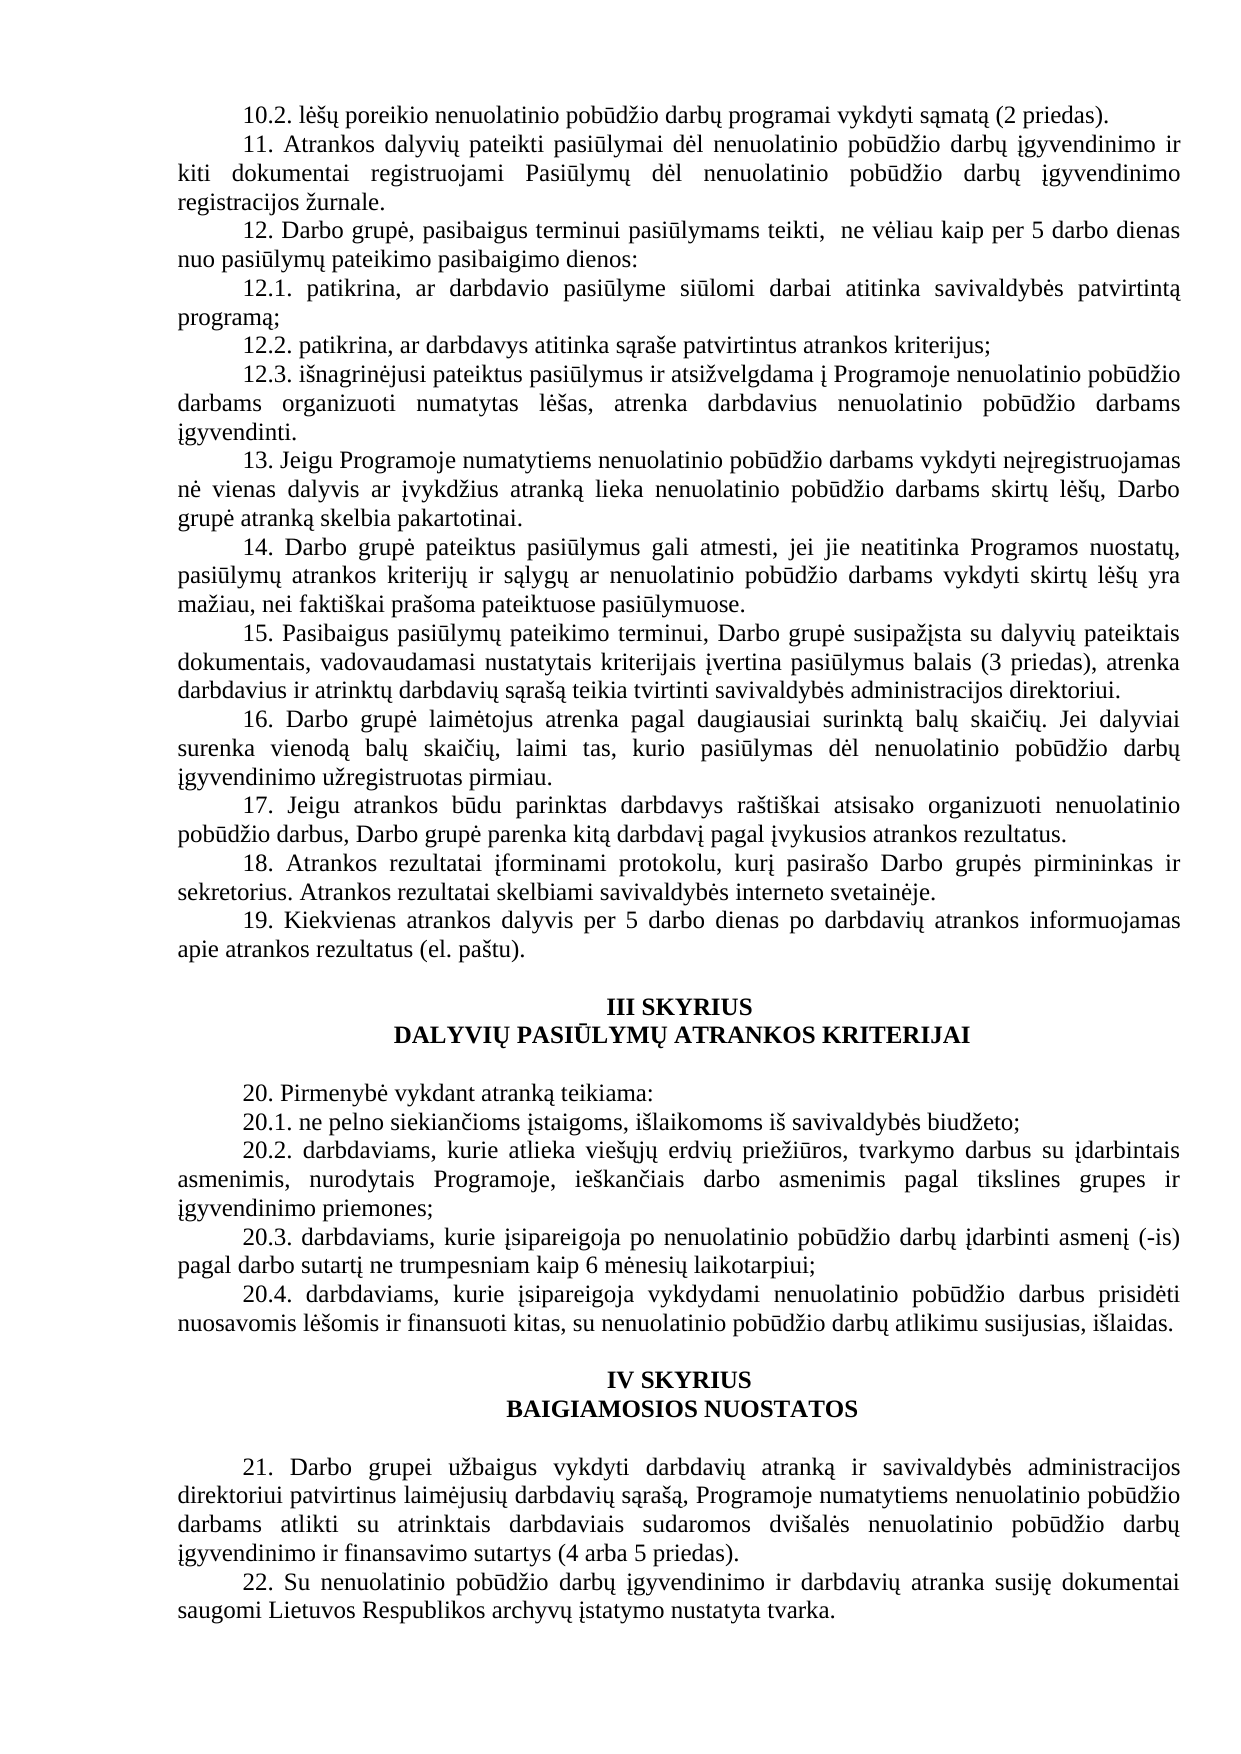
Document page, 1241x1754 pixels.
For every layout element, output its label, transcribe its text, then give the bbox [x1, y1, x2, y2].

text 13. Jeigu Programoje numatytiems nenuolatinio pobūdžio darbams vykdyti neįregistruojamas nė vienas dalyvis ar įvykdžius atranką lieka nenuolatinio pobūdžio darbams skirtų lėšų, Darbo grupė atranką skelbia pakartotinai. [177, 445, 1181, 532]
text 20.2. darbdaviams, kurie atlieka viešųjų erdvių priežiūros, tvarkymo darbus su įdarbintais asmenimis, nurodytais Programoje, ieškančiais darbo asmenimis pagal tikslines grupes ir įgyvendinimo priemones; [177, 1135, 1181, 1222]
text IV SKYRIUS [177, 1365, 1181, 1394]
text 10.2. lėšų poreikio nenuolatinio pobūdžio darbų programai vykdyti sąmatą (2 priedas). [177, 100, 1181, 129]
text 19. Kiekvienas atrankos dalyvis per 5 darbo dienas po darbdavių atrankos informuojamas apie atrankos rezultatus (el. paštu). [177, 905, 1181, 963]
text 16. Darbo grupė laimėtojus atrenka pagal daugiausiai surinktą balų skaičių. Jei dalyviai surenka vienodą balų skaičių, laimi tas, kurio pasiūlymas dėl nenuolatinio pobūdžio darbų įgyvendinimo užregistruotas pirmiau. [177, 704, 1181, 790]
text 12. Darbo grupė, pasibaigus terminui pasiūlymams teikti, ne vėliau kaip per 5 darbo dienas nuo pasiūlymų pateikimo pasibaigimo dienos: [177, 215, 1181, 273]
text BAIGIAMOSIOS NUOSTATOS [177, 1394, 1181, 1423]
text 12.3. išnagrinėjusi pateiktus pasiūlymus ir atsižvelgdama į Programoje nenuolatinio pobūdžio darbams organizuoti numatytas lėšas, atrenka darbdavius nenuolatinio pobūdžio darbams įgyvendinti. [177, 359, 1181, 445]
text 22. Su nenuolatinio pobūdžio darbų įgyvendinimo ir darbdavių atranka susiję dokumentai saugomi Lietuvos Respublikos archyvų įstatymo nustatyta tvarka. [177, 1567, 1181, 1624]
text 12.2. patikrina, ar darbdavys atitinka sąraše patvirtintus atrankos kriterijus; [177, 330, 1181, 359]
text 14. Darbo grupė pateiktus pasiūlymus gali atmesti, jei jie neatitinka Programos nuostatų, pasiūlymų atrankos kriterijų ir sąlygų ar nenuolatinio pobūdžio darbams vykdyti skirtų lėšų yra mažiau, nei faktiškai prašoma pateiktuose pasiūlymuose. [177, 532, 1181, 618]
text 17. Jeigu atrankos būdu parinktas darbdavys raštiškai atsisako organizuoti nenuolatinio pobūdžio darbus, Darbo grupė parenka kitą darbdavį pagal įvykusios atrankos rezultatus. [177, 790, 1181, 848]
text 20.3. darbdaviams, kurie įsipareigoja po nenuolatinio pobūdžio darbų įdarbinti asmenį (-is) pagal darbo sutartį ne trumpesniam kaip 6 mėnesių laikotarpiui; [177, 1222, 1181, 1279]
text 20.1. ne pelno siekiančioms įstaigoms, išlaikomoms iš savivaldybės biudžeto; [177, 1107, 1181, 1135]
text 20.4. darbdaviams, kurie įsipareigoja vykdydami nenuolatinio pobūdžio darbus prisidėti nuosavomis lėšomis ir finansuoti kitas, su nenuolatinio pobūdžio darbų atlikimu susijusias, išlaidas. [177, 1279, 1181, 1337]
text 11. Atrankos dalyvių pateikti pasiūlymai dėl nenuolatinio pobūdžio darbų įgyvendinimo ir kiti dokumentai registruojami Pasiūlymų dėl nenuolatinio pobūdžio darbų įgyvendinimo registracijos žurnale. [177, 129, 1181, 215]
text 15. Pasibaigus pasiūlymų pateikimo terminui, Darbo grupė susipažįsta su dalyvių pateiktais dokumentais, vadovaudamasi nustatytais kriterijais įvertina pasiūlymus balais (3 priedas), atrenka darbdavius ir atrinktų darbdavių sąrašą teikia tvirtinti savivaldybės administracijos direktoriui. [177, 618, 1181, 704]
text 20. Pirmenybė vykdant atranką teikiama: [177, 1078, 1181, 1107]
text 18. Atrankos rezultatai įforminami protokolu, kurį pasirašo Darbo grupės pirmininkas ir sekretorius. Atrankos rezultatai skelbiami savivaldybės interneto svetainėje. [177, 848, 1181, 905]
text III SKYRIUS [177, 992, 1181, 1020]
text DALYVIŲ PASIŪLYMŲ ATRANKOS KRITERIJAI [177, 1020, 1181, 1049]
text 21. Darbo grupei užbaigus vykdyti darbdavių atranką ir savivaldybės administracijos direktoriui patvirtinus laimėjusių darbdavių sąrašą, Programoje numatytiems nenuolatinio pobūdžio darbams atlikti su atrinktais darbdaviais sudaromos dvišalės nenuolatinio pobūdžio darbų įgyvendinimo ir finansavimo sutartys (4 arba 5 priedas). [177, 1452, 1181, 1567]
text 12.1. patikrina, ar darbdavio pasiūlyme siūlomi darbai atitinka savivaldybės patvirtintą programą; [177, 273, 1181, 330]
